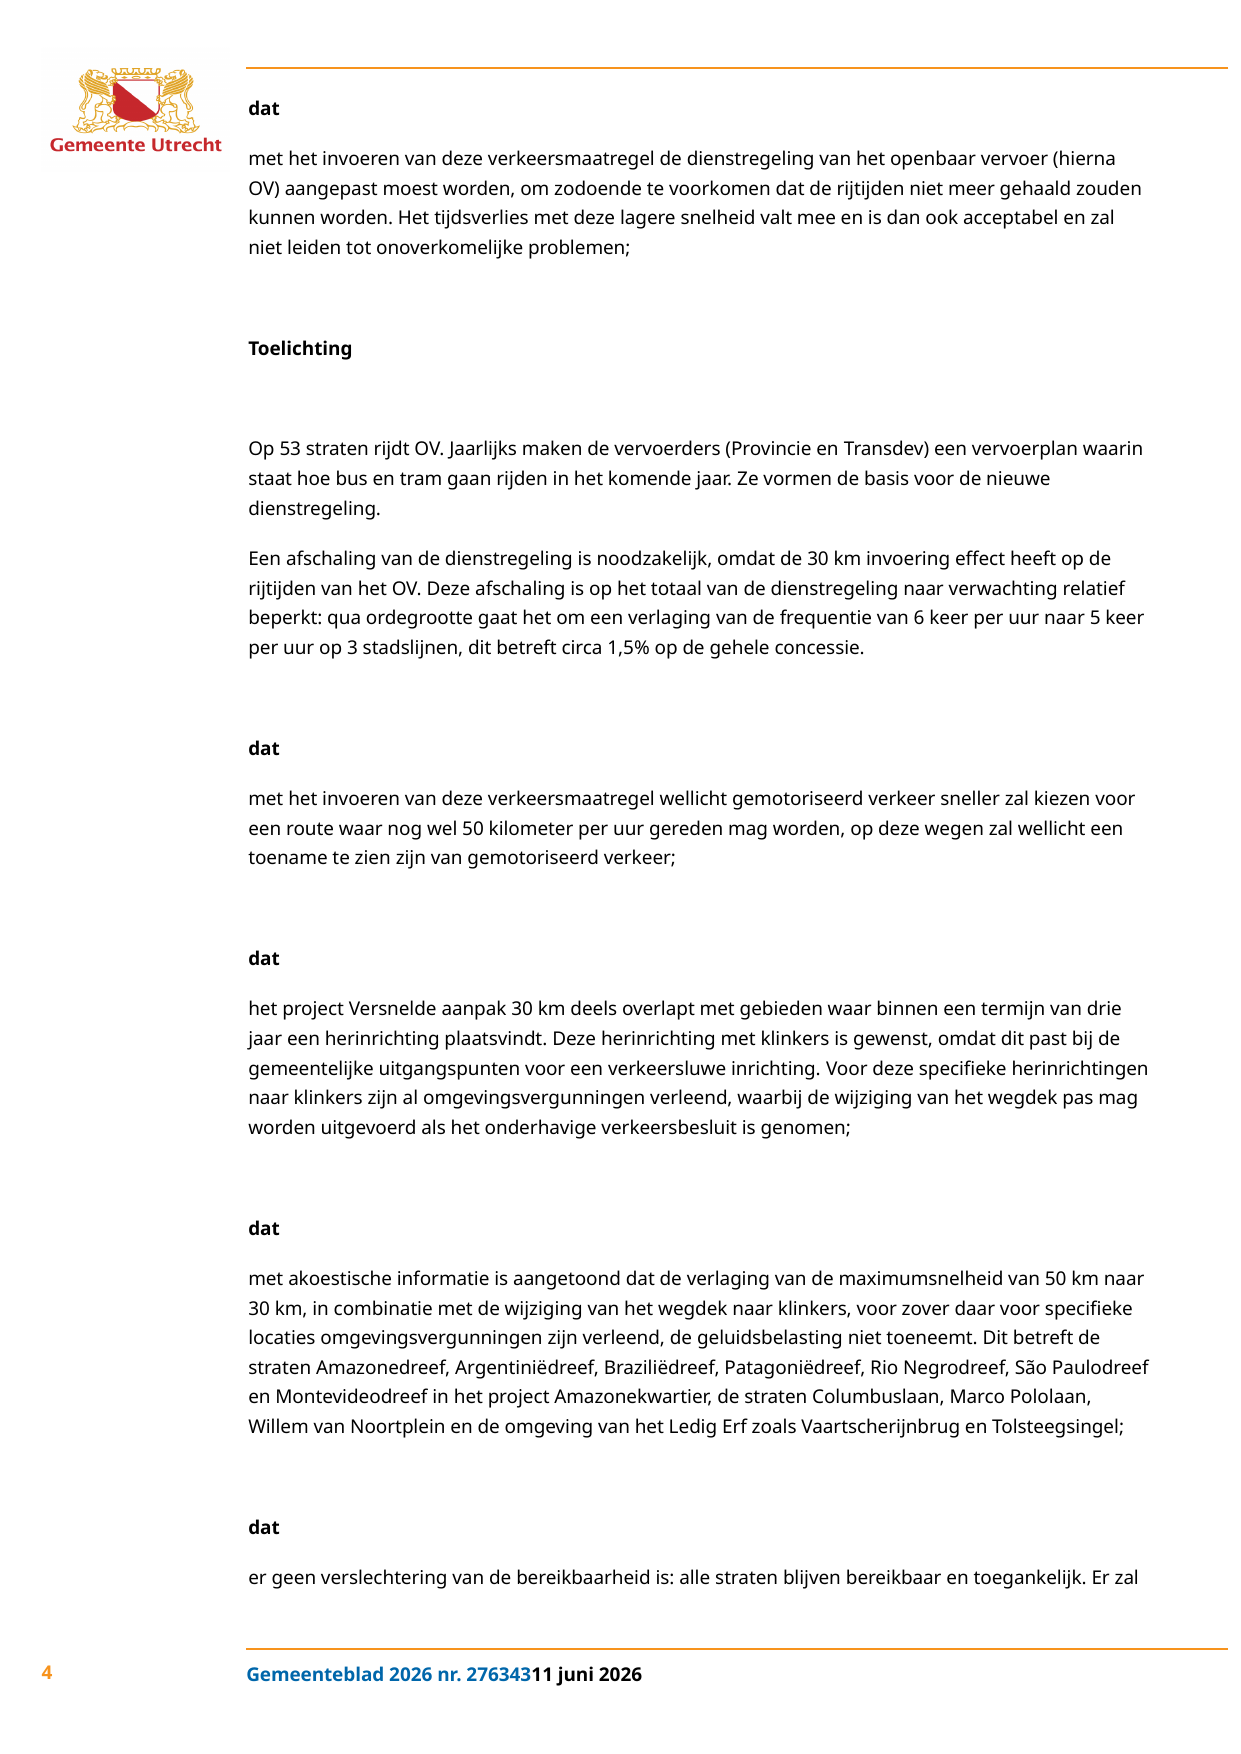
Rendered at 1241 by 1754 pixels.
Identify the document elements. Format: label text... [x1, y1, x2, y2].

text met het invoeren van deze verkeersmaatregel wellicht gemotoriseerd verkeer sneller zal kiezen voor een route waar nog wel 50 kilometer per uur gereden mag worden, op deze wegen zal wellicht een toename te zien zijn van gemotoriseerd verkeer; [248, 785, 1152, 870]
text dat [248, 1215, 1152, 1241]
picture [41, 47, 231, 172]
text dat [248, 1514, 1152, 1540]
text Toelichting [248, 335, 1152, 361]
text dat [248, 95, 1152, 121]
text met akoestische informatie is aangetoond dat de verlaging van de maximumsnelheid van 50 km naar 30 km, in combinatie met de wijziging van het wegdek naar klinkers, voor zover daar voor specifieke locaties omgevingsvergunningen zijn verleend, de geluidsbelasting niet toeneemt. Dit betreft de straten Amazonedreef, Argentiniëdreef, Braziliëdreef, Patagoniëdreef, Rio Negrodreef, São Paulodreef en Montevideodreef in het project Amazonekwartier, de straten Columbuslaan, Marco Pololaan, Willem van Noortplein en de omgeving van het Ledig Erf zoals Vaartscherijnbrug en Tolsteegsingel; [248, 1265, 1152, 1439]
text Op 53 straten rijdt OV. Jaarlijks maken de vervoerders (Provincie en Transdev) een vervoerplan waarin staat hoe bus en tram gaan rijden in het komende jaar. Ze vormen de basis voor de nieuwe dienstregeling. [248, 436, 1152, 521]
text er geen verslechtering van de bereikbaarheid is: alle straten blijven bereikbaar en toegankelijk. Er zal [248, 1564, 1152, 1590]
text dat [248, 945, 1152, 971]
text het project Versnelde aanpak 30 km deels overlapt met gebieden waar binnen een termijn van drie jaar een herinrichting plaatsvindt. Deze herinrichting met klinkers is gewenst, omdat dit past bij de gemeentelijke uitgangspunten voor een verkeersluwe inrichting. Voor deze specifieke herinrichtingen naar klinkers zijn al omgevingsvergunningen verleend, waarbij de wijziging van het wegdek pas mag worden uitgevoerd als het onderhavige verkeersbesluit is genomen; [248, 996, 1152, 1140]
text Een afschaling van de dienstregeling is noodzakelijk, omdat de 30 km invoering effect heeft op de rijtijden van het OV. Deze afschaling is op het totaal van de dienstregeling naar verwachting relatief beperkt: qua ordegrootte gaat het om een verlaging van de frequentie van 6 keer per uur naar 5 keer per uur op 3 stadslijnen, dit betreft circa 1,5% op de gehele concessie. [248, 545, 1152, 660]
text met het invoeren van deze verkeersmaatregel de dienstregeling van het openbaar vervoer (hierna OV) aangepast moest worden, om zodoende te voorkomen dat de rijtijden niet meer gehaald zouden kunnen worden. Het tijdsverlies met deze lagere snelheid valt mee en is dan ook acceptabel en zal niet leiden tot onoverkomelijke problemen; [248, 145, 1152, 260]
text dat [248, 735, 1152, 761]
